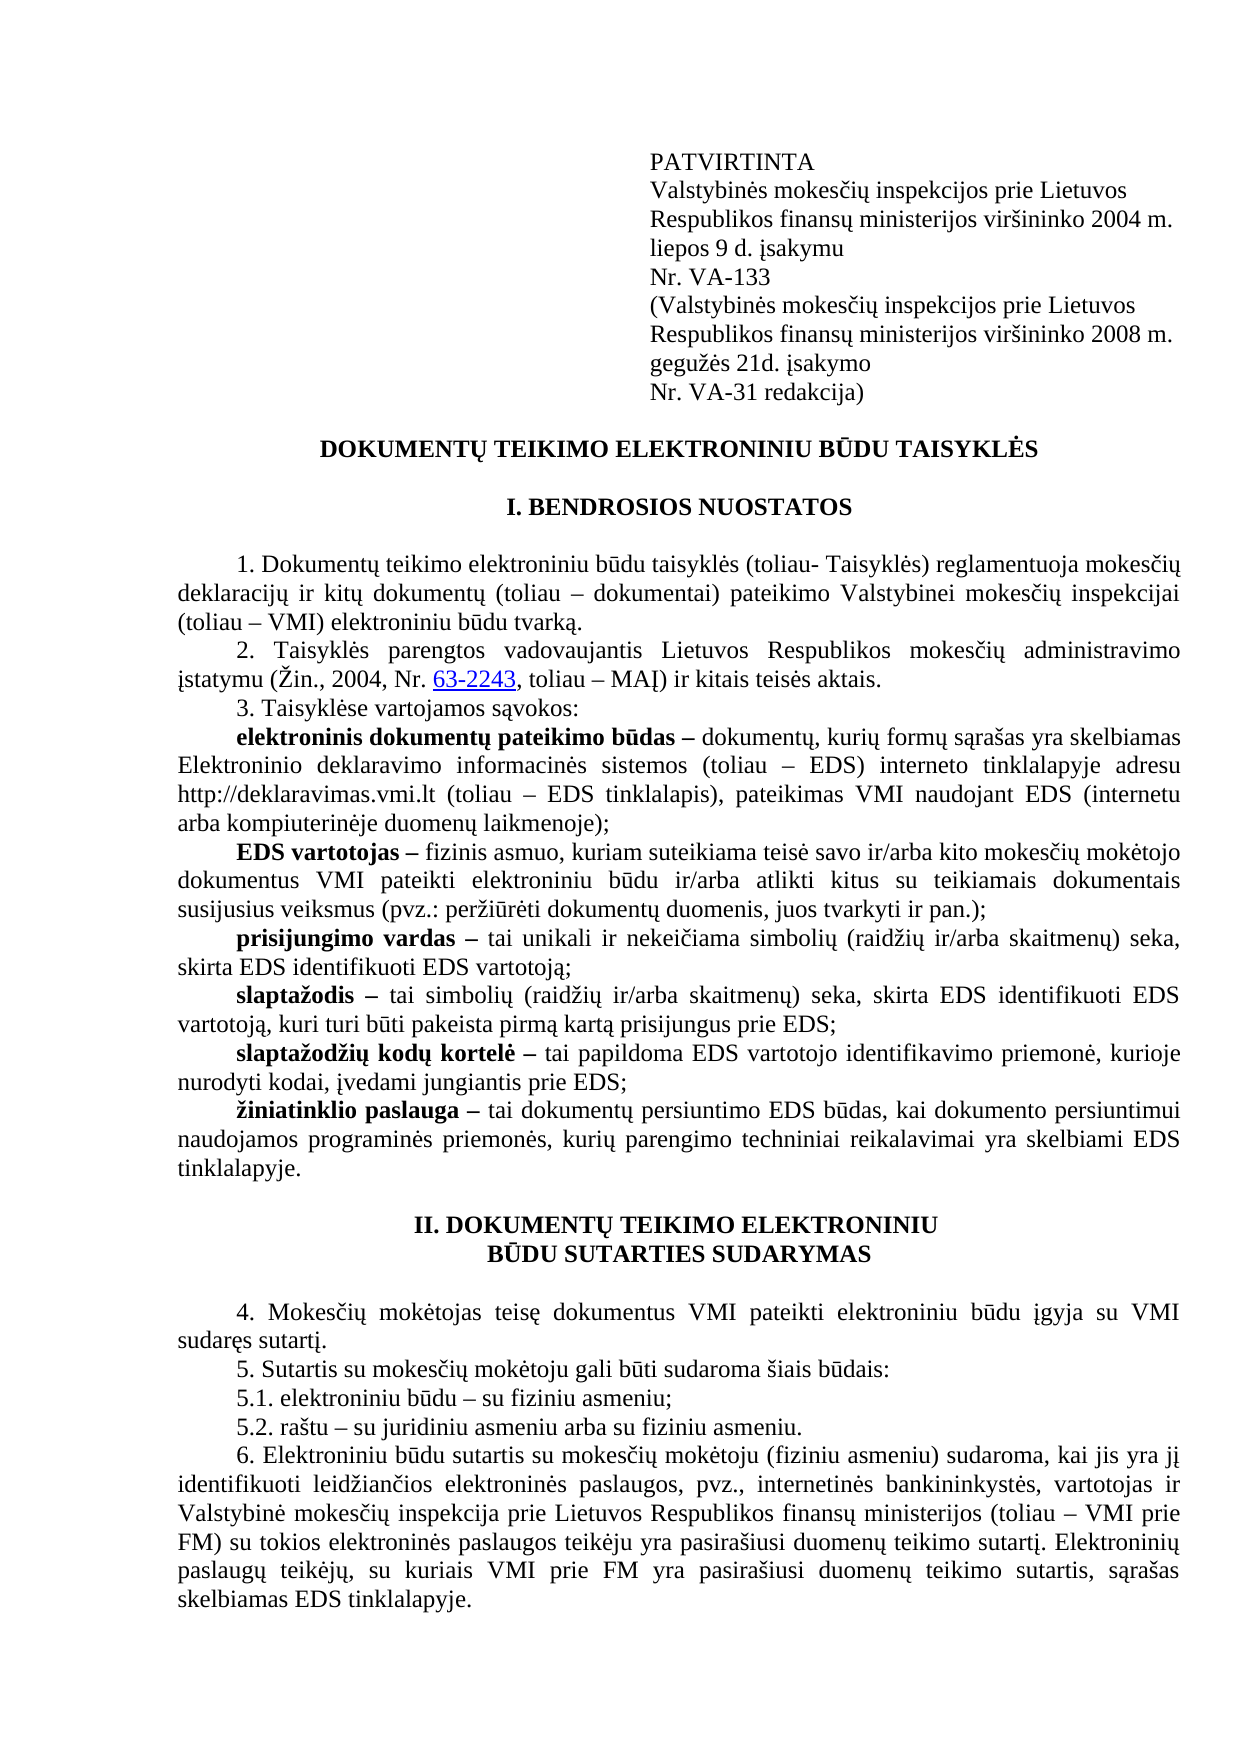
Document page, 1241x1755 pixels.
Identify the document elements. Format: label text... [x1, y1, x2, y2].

text (Valstybinės mokesčių inspekcijos prie Lietuvos Respublikos finansų ministerijos viršininko 2008 m. gegužės 21d. įsakymo Nr. VA-31 redakcija) [649, 291, 1181, 406]
text II. DOKUMENTŲ TEIKIMO ELEKTRONINIU BŪDU SUTARTIES SUDARYMAS [177, 1211, 1181, 1268]
text 5. Sutartis su mokesčių mokėtoju gali būti sudaroma šiais būdais: [177, 1354, 1181, 1383]
text 1. Dokumentų teikimo elektroniniu būdu taisyklės (toliau- Taisyklės) reglamentuoja mokesčių deklaracijų ir kitų dokumentų (toliau – dokumentai) pateikimo Valstybinei mokesčių inspekcijai (toliau – VMI) elektroniniu būdu tvarką. [177, 549, 1181, 636]
text DOKUMENTŲ TEIKIMO ELEKTRONINIU BŪDU TAISYKLĖS [177, 434, 1181, 463]
text 2. Taisyklės parengtos vadovaujantis Lietuvos Respublikos mokesčių administravimo įstatymu (Žin., 2004, Nr. 63-2243, toliau – MAĮ) ir kitais teisės aktais. [177, 636, 1181, 693]
text žiniatinklio paslauga – tai dokumentų persiuntimo EDS būdas, kai dokumento persiuntimui naudojamos programinės priemonės, kurių parengimo techniniai reikalavimai yra skelbiami EDS tinklalapyje. [177, 1096, 1181, 1182]
text 6. Elektroniniu būdu sutartis su mokesčių mokėtoju (fiziniu asmeniu) sudaroma, kai jis yra jį identifikuoti leidžiančios elektroninės paslaugos, pvz., internetinės bankininkystės, vartotojas ir Valstybinė mokesčių inspekcija prie Lietuvos Respublikos finansų ministerijos (toliau – VMI prie FM) su tokios elektroninės paslaugos teikėju yra pasirašiusi duomenų teikimo sutartį. Elektroninių paslaugų teikėjų, su kuriais VMI prie FM yra pasirašiusi duomenų teikimo sutartis, sąrašas skelbiamas EDS tinklalapyje. [177, 1441, 1181, 1613]
text I. BENDROSIOS NUOSTATOS [177, 492, 1181, 521]
text PATVIRTINTA [649, 147, 1181, 176]
text slaptažodis – tai simbolių (raidžių ir/arba skaitmenų) seka, skirta EDS identifikuoti EDS vartotoją, kuri turi būti pakeista pirmą kartą prisijungus prie EDS; [177, 981, 1181, 1038]
text EDS vartotojas – fizinis asmuo, kuriam suteikiama teisė savo ir/arba kito mokesčių mokėtojo dokumentus VMI pateikti elektroniniu būdu ir/arba atlikti kitus su teikiamais dokumentais susijusius veiksmus (pvz.: peržiūrėti dokumentų duomenis, juos tvarkyti ir pan.); [177, 837, 1181, 923]
text 3. Taisyklėse vartojamos sąvokos: [177, 693, 1181, 722]
text 5.2. raštu – su juridiniu asmeniu arba su fiziniu asmeniu. [177, 1412, 1181, 1441]
text Valstybinės mokesčių inspekcijos prie Lietuvos Respublikos finansų ministerijos viršininko 2004 m. liepos 9 d. įsakymu Nr. VA-133 [649, 176, 1181, 291]
text prisijungimo vardas – tai unikali ir nekeičiama simbolių (raidžių ir/arba skaitmenų) seka, skirta EDS identifikuoti EDS vartotoją; [177, 923, 1181, 981]
text 4. Mokesčių mokėtojas teisę dokumentus VMI pateikti elektroniniu būdu įgyja su VMI sudaręs sutartį. [177, 1297, 1181, 1354]
text elektroninis dokumentų pateikimo būdas – dokumentų, kurių formų sąrašas yra skelbiamas Elektroninio deklaravimo informacinės sistemos (toliau – EDS) interneto tinklalapyje adresu http://deklaravimas.vmi.lt (toliau – EDS tinklalapis), pateikimas VMI naudojant EDS (internetu arba kompiuterinėje duomenų laikmenoje); [177, 722, 1181, 837]
text 5.1. elektroniniu būdu – su fiziniu asmeniu; [177, 1383, 1181, 1412]
text slaptažodžių kodų kortelė – tai papildoma EDS vartotojo identifikavimo priemonė, kurioje nurodyti kodai, įvedami jungiantis prie EDS; [177, 1038, 1181, 1096]
